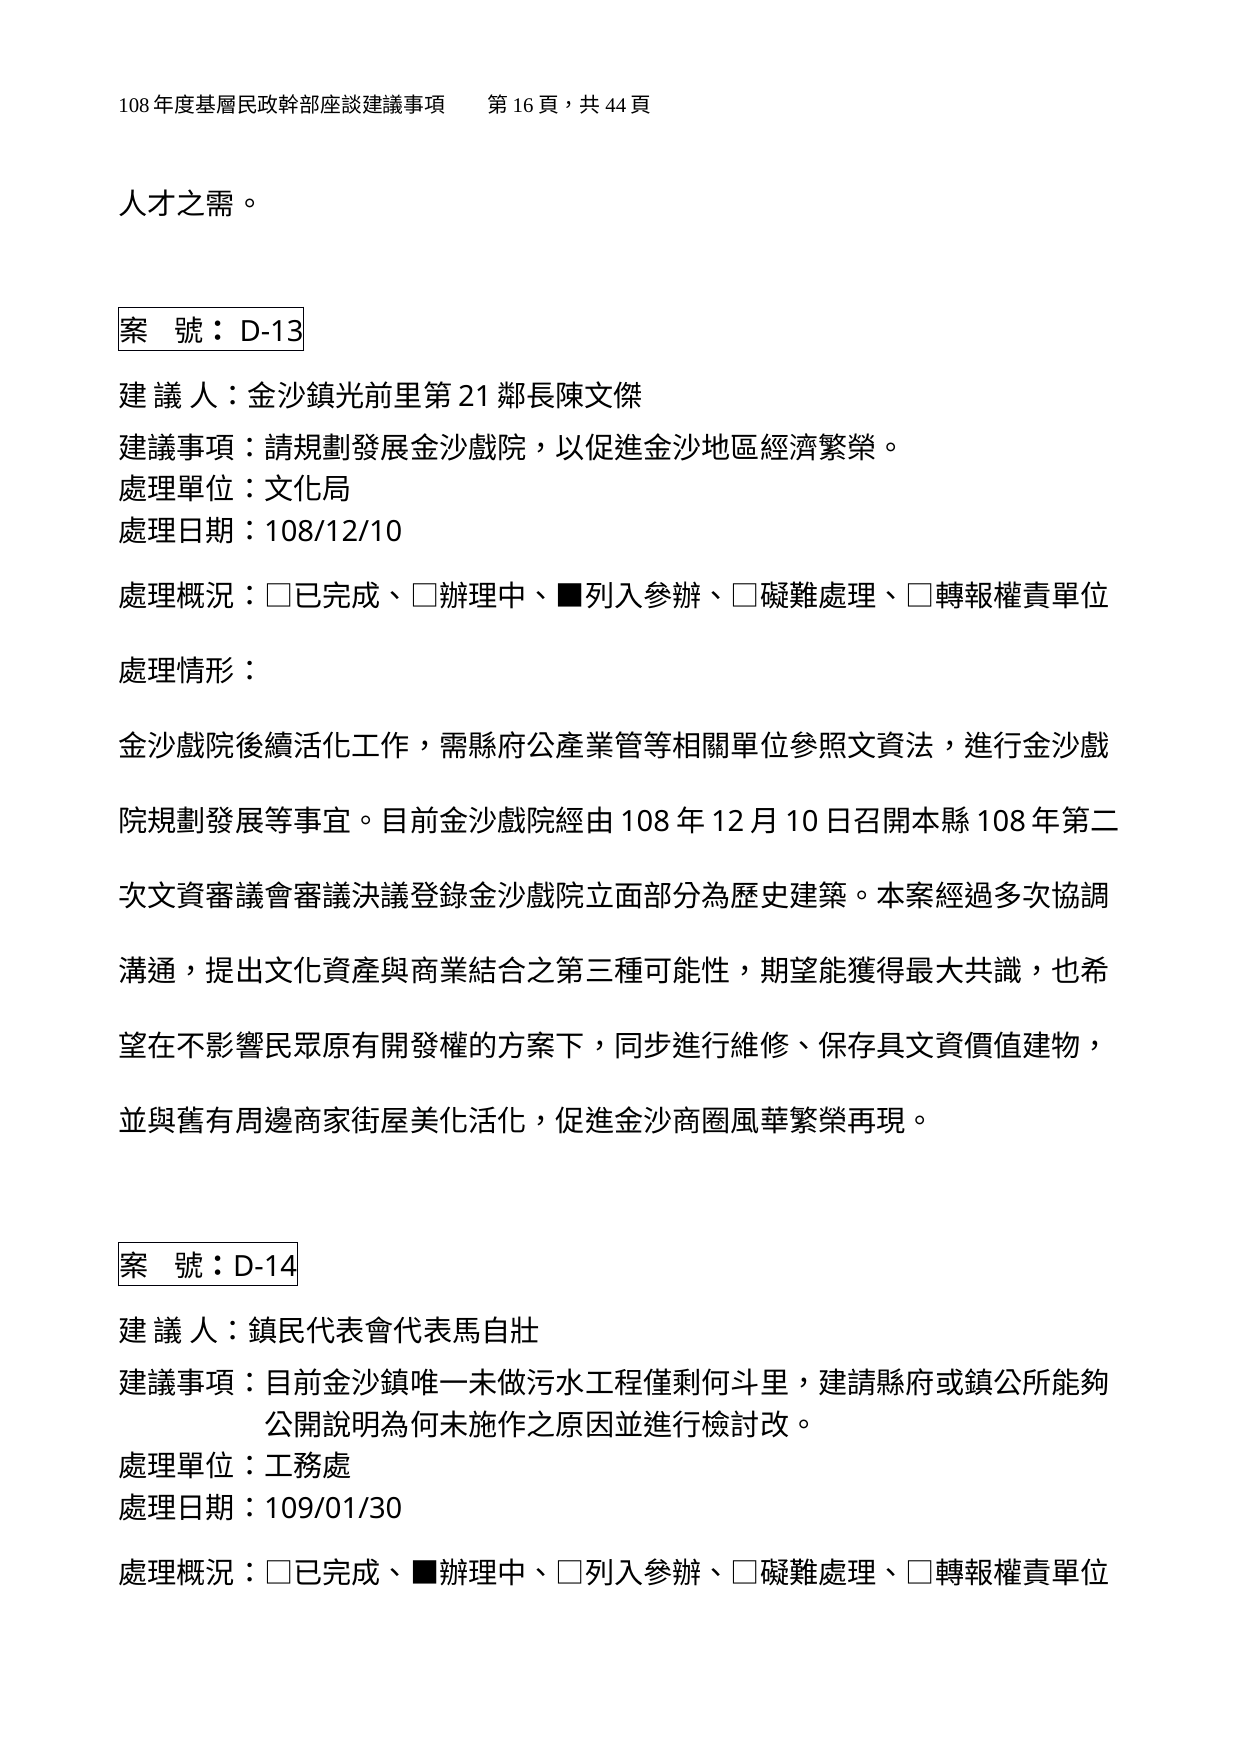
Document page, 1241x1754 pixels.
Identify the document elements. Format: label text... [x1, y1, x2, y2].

text 人才之需。 [118, 158, 1122, 233]
text 處理概況：□已完成、■辦理中、□列入參辦、□礙難處理、□轉報權責單位 [118, 1527, 1122, 1602]
text 處理日期：108/12/10 [118, 508, 1122, 550]
text 處理日期：109/01/30 [118, 1485, 1122, 1527]
text 處理概況：□已完成、□辦理中、■列入參辦、□礙難處理、□轉報權責單位 [118, 550, 1122, 625]
text 案 號：D-14 [119, 1243, 297, 1285]
text 處理單位：工務處 [118, 1443, 1122, 1485]
text [304, 308, 1122, 350]
text 金沙戲院後續活化工作，需縣府公產業管等相關單位參照文資法，進行金沙戲院規劃發展等事宜。目前金沙戲院經由108年12月10日召開本縣108年第二次文資審議會審議決議登錄金沙戲院立面部分為歷史建築。本案經過多次協調溝通，提出文化資產與商業結合之第三種可能性，期望能獲得最大共識，也希望在不影響民眾原有開發權的方案下，同步進行維修、保存具文資價值建物，並與舊有周邊商家街屋美化活化，促進金沙商圈風華繁榮再現。 [118, 700, 1122, 1150]
text [298, 1243, 1122, 1285]
text 建議事項：請規劃發展金沙戲院，以促進金沙地區經濟繁榮。 [118, 425, 1122, 466]
text 建議事項：目前金沙鎮唯一未做污水工程僅剩何斗里，建請縣府或鎮公所能夠公開說明為何未施作之原因並進行檢討改。 [118, 1360, 1122, 1443]
text 案 號： D-13 [119, 308, 303, 350]
text 處理情形： [118, 625, 1122, 700]
text 處理單位：文化局 [118, 466, 1122, 508]
text 建 議 人：鎮民代表會代表馬自壯 [118, 1285, 1122, 1360]
text 建 議 人：金沙鎮光前里第21鄰長陳文傑 [118, 350, 1122, 425]
